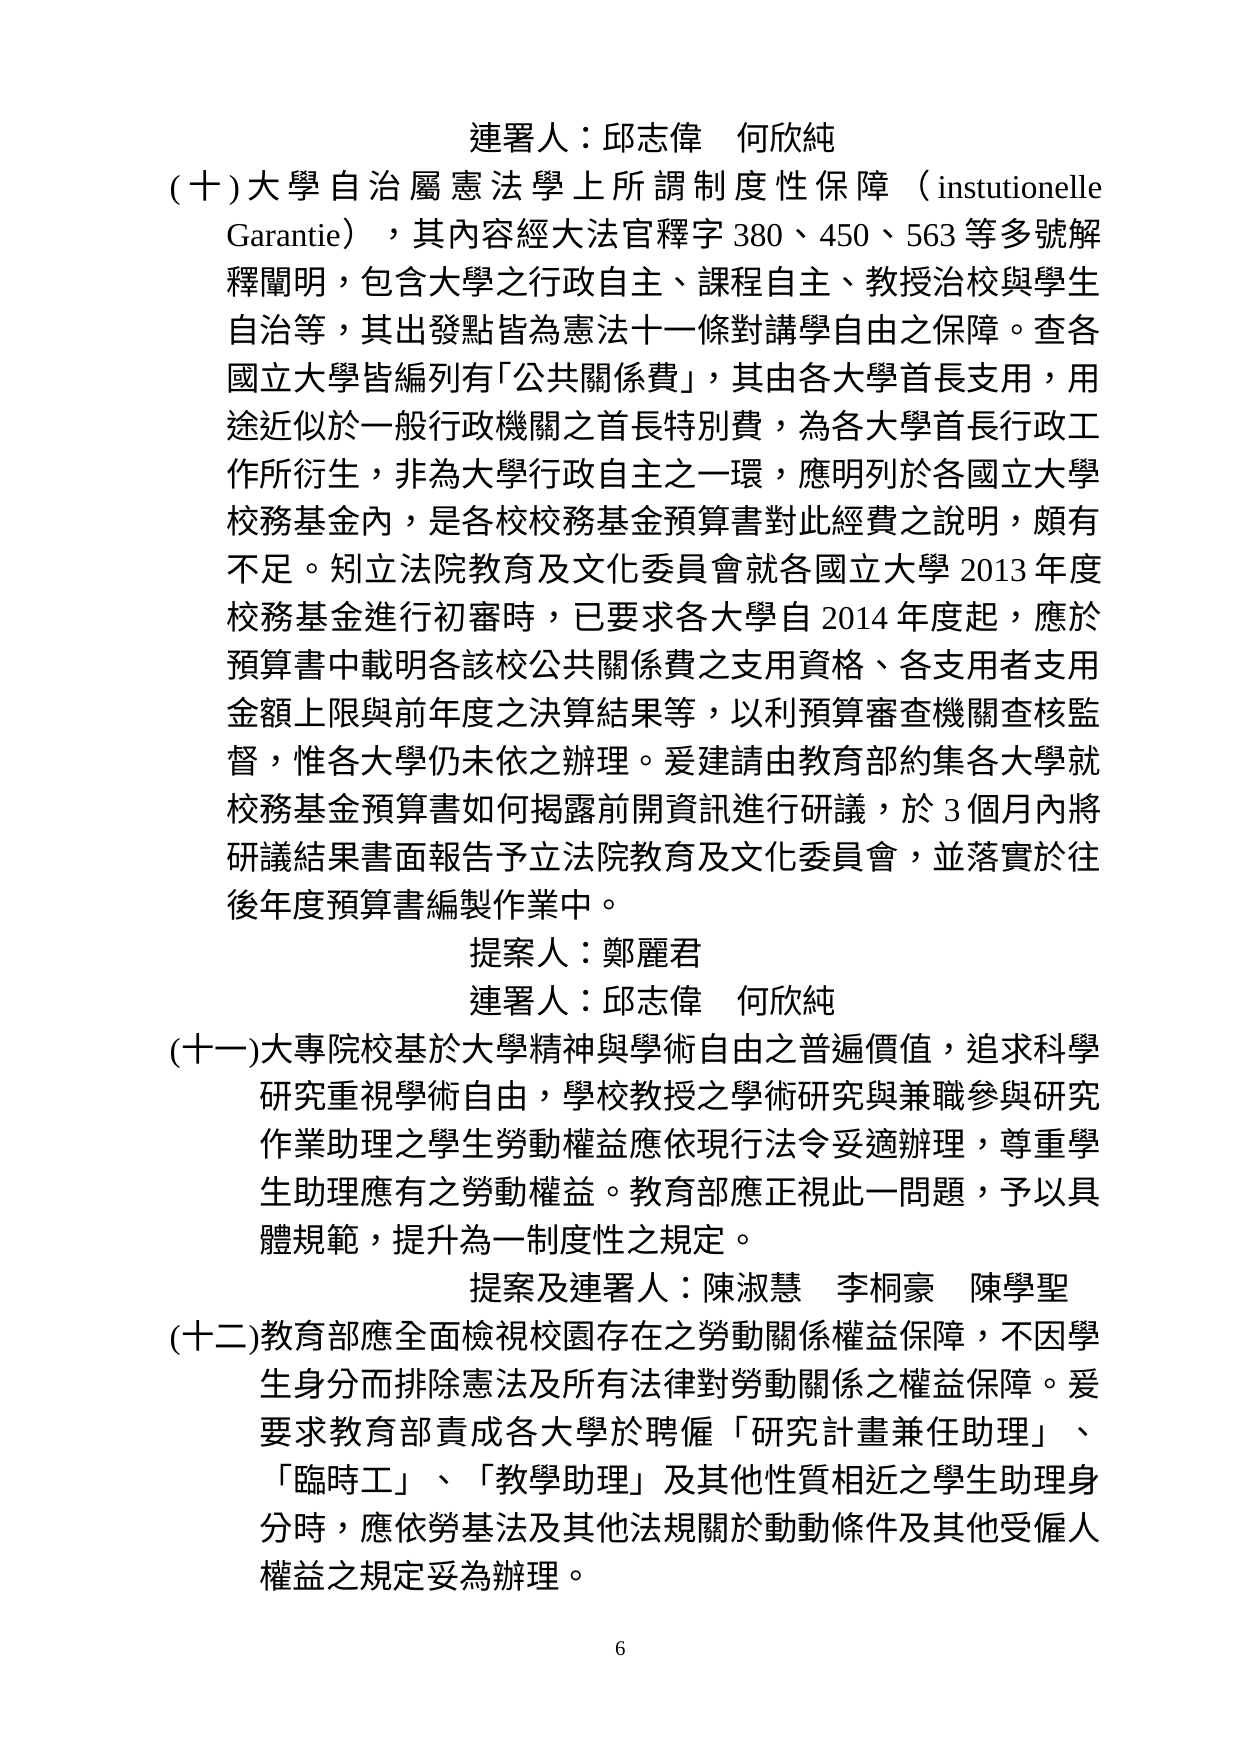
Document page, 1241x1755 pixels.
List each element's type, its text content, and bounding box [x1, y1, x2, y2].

text 連署人：邱志偉 何欣純 [136, 975, 1104, 1023]
text 連署人：邱志偉 何欣純 [136, 112, 1104, 160]
text (十)大學自治屬憲法學上所謂制度性保障（instutionelle Garantie），其內容經大法官釋字380、450、563等多號解釋闡明，包含大學之行政自主、課程自主、教授治校與學生自治等，其出發點皆為憲法十一條對講學自由之保障。查各國立大學皆編列有｢公共關係費｣，其由各大學首長支用，用途近似於一般行政機關之首長特別費，為各大學首長行政工作所衍生，非為大學行政自主之一環，應明列於各國立大學校務基金內，是各校校務基金預算書對此經費之說明，頗有不足。矧立法院教育及文化委員會就各國立大學2013年度校務基金進行初審時，已要求各大學自2014年度起，應於預算書中載明各該校公共關係費之支用資格、各支用者支用金額上限與前年度之決算結果等，以利預算審查機關查核監督，惟各大學仍未依之辦理。爰建請由教育部約集各大學就校務基金預算書如何揭露前開資訊進行研議，於3個月內將研議結果書面報告予立法院教育及文化委員會，並落實於往後年度預算書編製作業中。 [169, 160, 1102, 927]
text (十一)大專院校基於大學精神與學術自由之普遍價值，追求科學研究重視學術自由，學校教授之學術研究與兼職參與研究作業助理之學生勞動權益應依現行法令妥適辦理，尊重學生助理應有之勞動權益。教育部應正視此一問題，予以具體規範，提升為一制度性之規定。 [169, 1023, 1102, 1262]
text (十二)教育部應全面檢視校園存在之勞動關係權益保障，不因學生身分而排除憲法及所有法律對勞動關係之權益保障。爰要求教育部責成各大學於聘僱「研究計畫兼任助理」、「臨時工」、「教學助理」及其他性質相近之學生助理身分時，應依勞基法及其他法規關於動動條件及其他受僱人權益之規定妥為辦理。 [169, 1310, 1102, 1598]
text 提案人：鄭麗君 [136, 927, 1104, 975]
text 提案及連署人：陳淑慧 李桐豪 陳學聖 [136, 1262, 1104, 1310]
